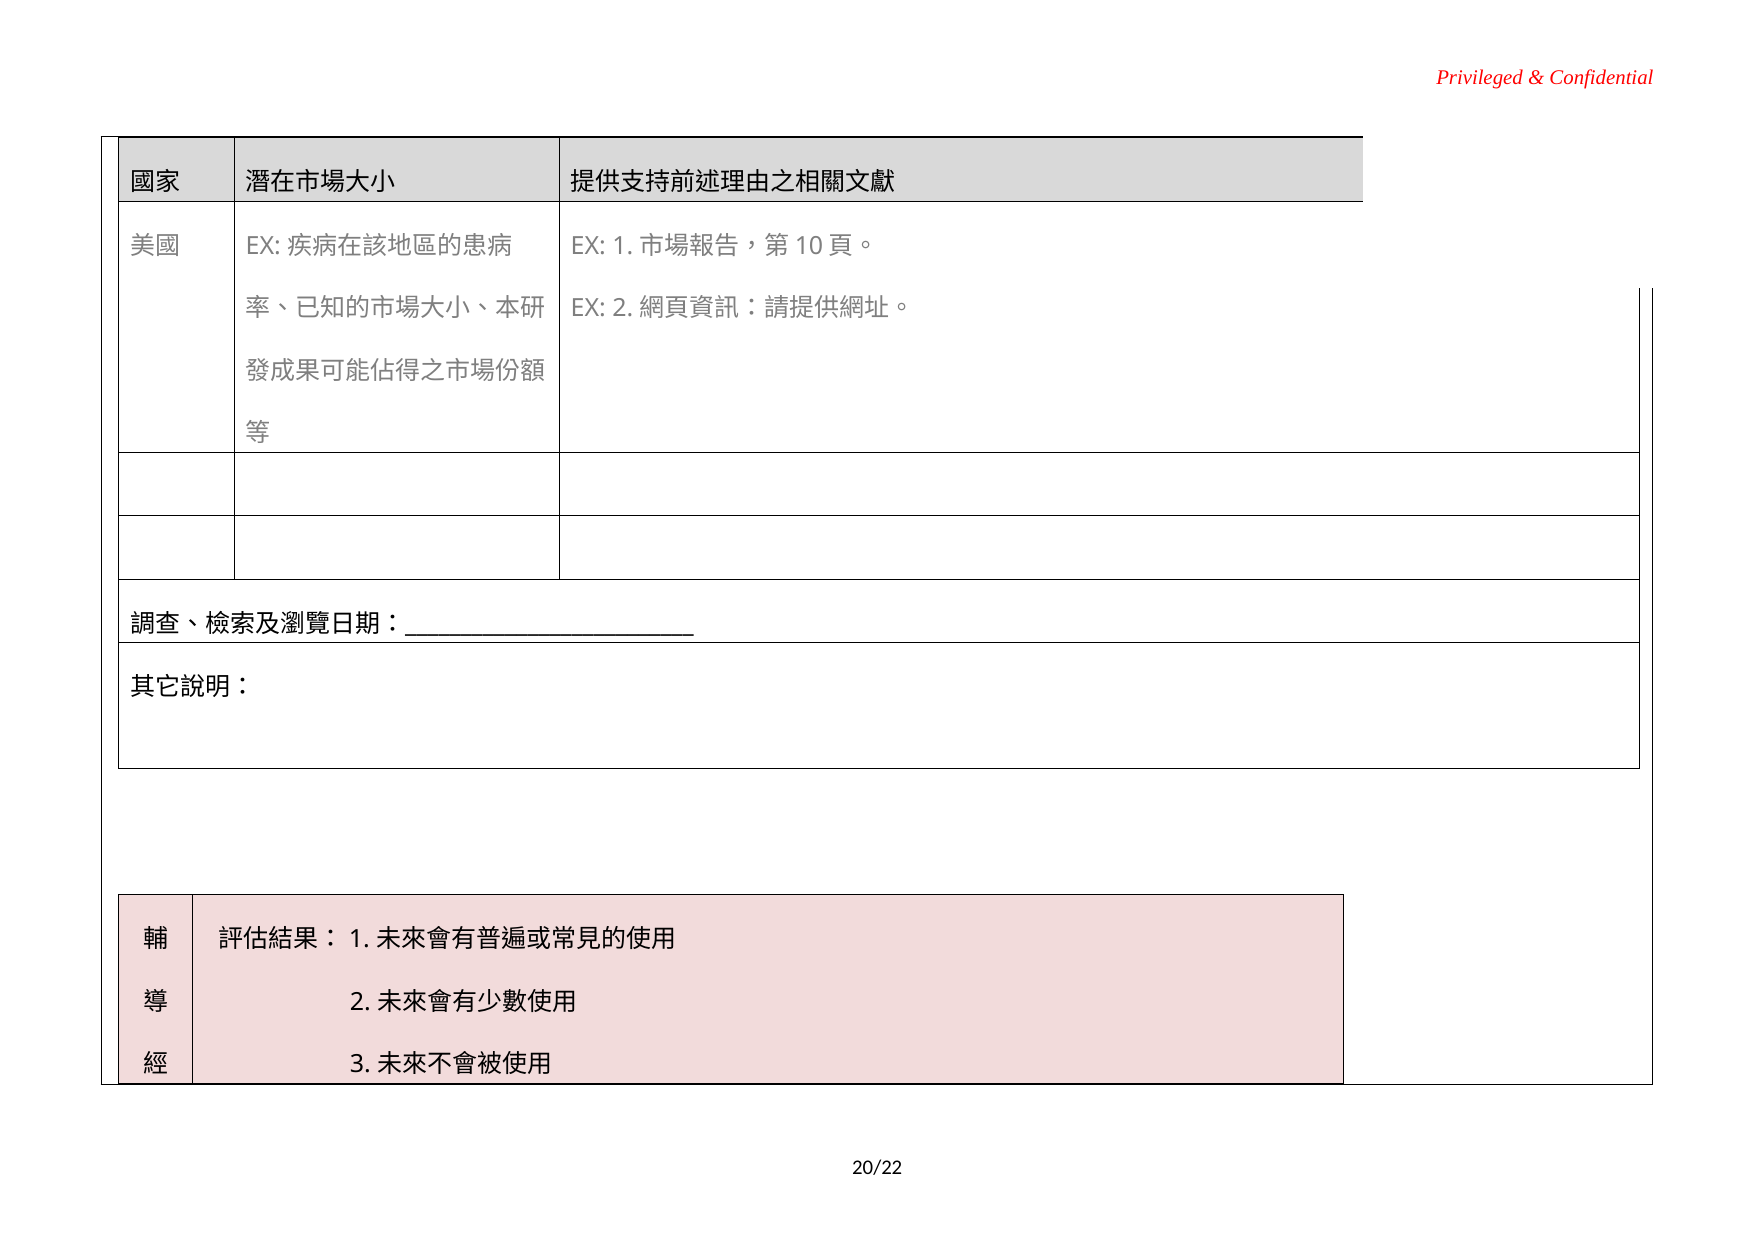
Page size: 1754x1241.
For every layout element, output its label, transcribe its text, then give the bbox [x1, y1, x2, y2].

table_cell 美國 [119, 202, 234, 452]
table_header 評估結果： 1. 未來會有普遍或常見的使用 2. 未來會有少數使用 3. 未來不會被使用 [193, 895, 1343, 1083]
table_cell EX: 1. 市場報告，第10頁。 EX: 2. 網頁資訊：請提供網址。 [560, 202, 1639, 452]
table_cell [102, 137, 1652, 1084]
table_cell [119, 453, 234, 515]
table_cell [119, 516, 234, 579]
table_cell 調查、檢索及瀏覽日期：__________________________ [119, 580, 1639, 642]
table_header 輔 導 經 [119, 895, 192, 1083]
table_cell 潛在市場大小 [235, 138, 559, 201]
table_cell [560, 453, 1639, 515]
table_cell 國家 [119, 138, 234, 201]
table_cell 其它說明： [119, 643, 1639, 768]
table_cell 提供支持前述理由之相關文獻 [560, 138, 1363, 201]
table_cell EX: 疾病在該地區的患病率、已知的市場大小、本研發成果可能佔得之市場份額等 [235, 202, 559, 452]
table_cell [235, 453, 559, 515]
table_cell [560, 516, 1639, 579]
table_cell [235, 516, 559, 579]
